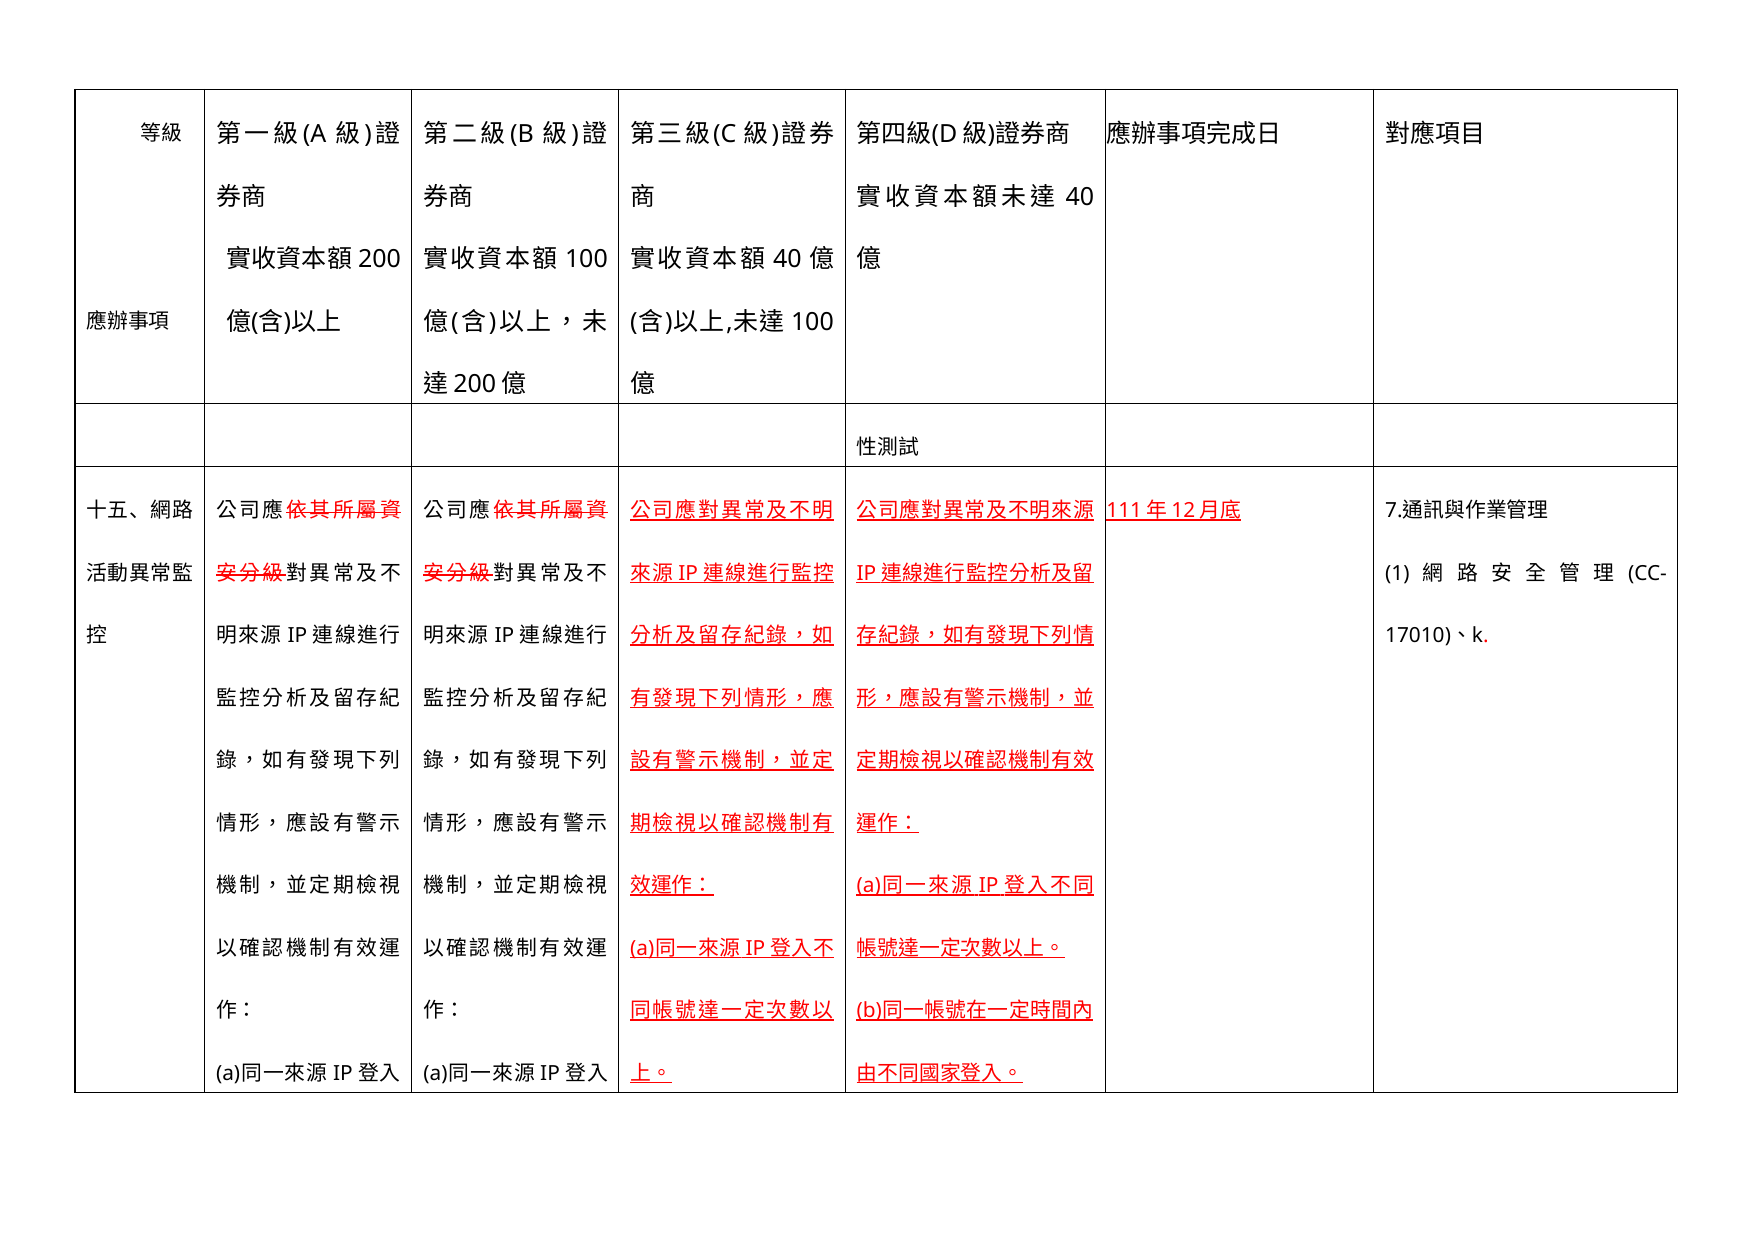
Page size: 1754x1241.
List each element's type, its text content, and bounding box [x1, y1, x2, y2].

table_cell [76, 404, 204, 466]
table_cell 公司應依其所屬資安分級對異常及不明來源IP連線進行監控分析及留存紀錄，如有發現下列情形，應設有警示機制，並定期檢視以確認機制有效運作： (a)同一來源IP登入 [412, 467, 618, 1092]
table_cell 性測試 [846, 404, 1105, 466]
table_cell 十五、網路活動異常監控 [76, 467, 204, 1092]
table_header 等級 應辦事項 [76, 90, 204, 402]
table_cell 公司應對異常及不明來源IP連線進行監控分析及留存紀錄，如有發現下列情形，應設有警示機制，並定期檢視以確認機制有效運作： (a)同一來源IP登入不同帳號達一定次數以上。 [619, 467, 845, 1092]
table_cell 111年12月底 [1106, 467, 1373, 1092]
table_cell [205, 404, 411, 466]
table_header 對應項目 [1374, 90, 1677, 402]
table_header 第四級(D級)證券商 實收資本額未達40億 [846, 90, 1105, 402]
table_cell [1374, 404, 1677, 466]
table_cell 公司應對異常及不明來源IP連線進行監控分析及留存紀錄，如有發現下列情形，應設有警示機制，並定期檢視以確認機制有效運作： (a)同一來源IP登入不同帳號達一定次數以上。 (b)同一帳號在一定時間內由不同國家登入。 [846, 467, 1105, 1092]
table_header 第三級(C級)證券商 實收資本額40億(含)以上,未達100億 [619, 90, 845, 402]
table_cell [1106, 404, 1373, 466]
table_cell 7.通訊與作業管理 (1)網路安全管理(CC-17010)、k. [1374, 467, 1677, 1092]
table_header 第二級(B級)證券商 實收資本額100億(含)以上，未達200億 [412, 90, 618, 402]
table_header 應辦事項完成日 [1106, 90, 1373, 402]
table_cell [412, 404, 618, 466]
table_cell 公司應依其所屬資安分級對異常及不明來源IP連線進行監控分析及留存紀錄，如有發現下列情形，應設有警示機制，並定期檢視以確認機制有效運作： (a)同一來源IP登入 [205, 467, 411, 1092]
table_header 第一級(A級)證券商 實收資本額200億(含)以上 [205, 90, 411, 402]
table_cell [619, 404, 845, 466]
